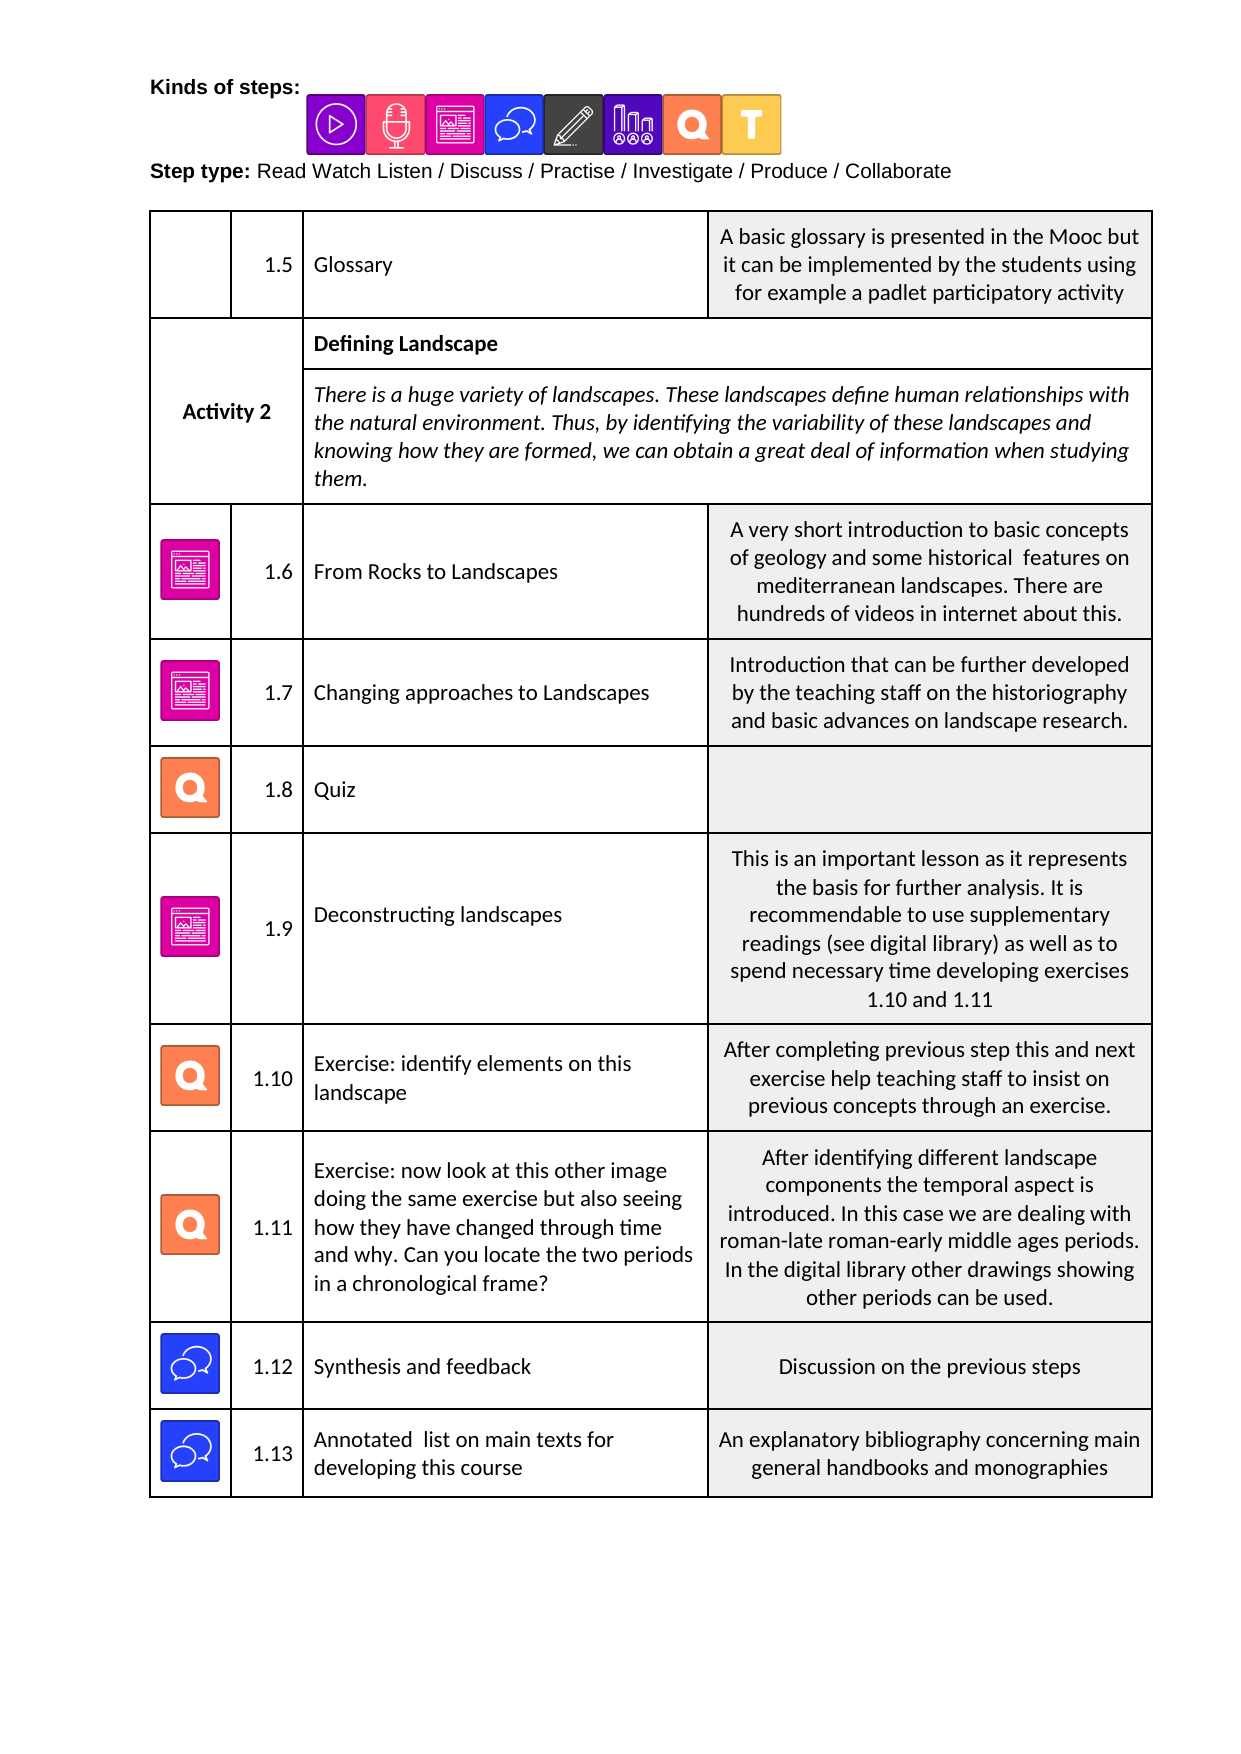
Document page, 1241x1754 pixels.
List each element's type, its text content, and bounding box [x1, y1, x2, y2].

table_cell After identifying different landscape components the temporal aspect is introduced. In this case we are dealing with roman-late roman-early middle ages periods. In the digital library other drawings showing other periods can be used. [709, 1132, 1151, 1321]
table_cell [151, 1410, 230, 1496]
table_cell Exercise: identify elements on this landscape [304, 1025, 707, 1130]
table_cell 1.8 [232, 747, 302, 832]
table_cell [709, 747, 1151, 832]
table_cell 1.9 [232, 834, 302, 1023]
table_cell 1.13 [232, 1410, 302, 1496]
table_cell After completing previous step this and next exercise help teaching staff to insist on previous concepts through an exercise. [709, 1025, 1151, 1130]
table_cell [151, 1132, 230, 1321]
table_cell From Rocks to Landscapes [304, 505, 707, 638]
table_cell [151, 1025, 230, 1130]
table_cell Introduction that can be further developed by the teaching staff on the historiography and basic advances on landscape research. [709, 640, 1151, 745]
table_cell A basic glossary is presented in the Mooc but it can be implemented by the students using for example a padlet participatory activity [709, 212, 1151, 317]
table_cell Synthesis and feedback [304, 1323, 707, 1408]
table_cell Glossary [304, 212, 707, 317]
table_cell A very short introduction to basic concepts of geology and some historical features on mediterranean landscapes. There are hundreds of videos in internet about this. [709, 505, 1151, 638]
table_cell 1.10 [232, 1025, 302, 1130]
table_cell [151, 212, 230, 317]
table_cell An explanatory bibliography concerning main general handbooks and monographies [709, 1410, 1151, 1496]
table_cell This is an important lesson as it represents the basis for further analysis. It is recommendable to use supplementary readings (see digital library) as well as to spend necessary time developing exercises 1.10 and 1.11 [709, 834, 1151, 1023]
table_cell 1.12 [232, 1323, 302, 1408]
table_cell [151, 834, 230, 1023]
table_cell [151, 1323, 230, 1408]
table_cell 1.5 [232, 212, 302, 317]
table_cell [151, 747, 230, 832]
table_cell Changing approaches to Landscapes [304, 640, 707, 745]
table_cell 1.7 [232, 640, 302, 745]
table_cell [151, 640, 230, 745]
table_cell Activity 2 [151, 319, 302, 503]
table_cell 1.11 [232, 1132, 302, 1321]
table_cell Deconstructing landscapes [304, 834, 707, 1023]
table_cell Quiz [304, 747, 707, 832]
table_cell There is a huge variety of landscapes. These landscapes define human relationships with the natural environment. Thus, by identifying the variability of these landscapes and knowing how they are formed, we can obtain a great deal of information when studying them. [304, 370, 1151, 503]
table_cell 1.6 [232, 505, 302, 638]
table_cell Defining Landscape [304, 319, 1151, 368]
table_cell [151, 505, 230, 638]
table_cell Annotated list on main texts for developing this course [304, 1410, 707, 1496]
table_cell Discussion on the previous steps [709, 1323, 1151, 1408]
table_cell Exercise: now look at this other image doing the same exercise but also seeing how they have changed through time and why. Can you locate the two periods in a chronological frame? [304, 1132, 707, 1321]
